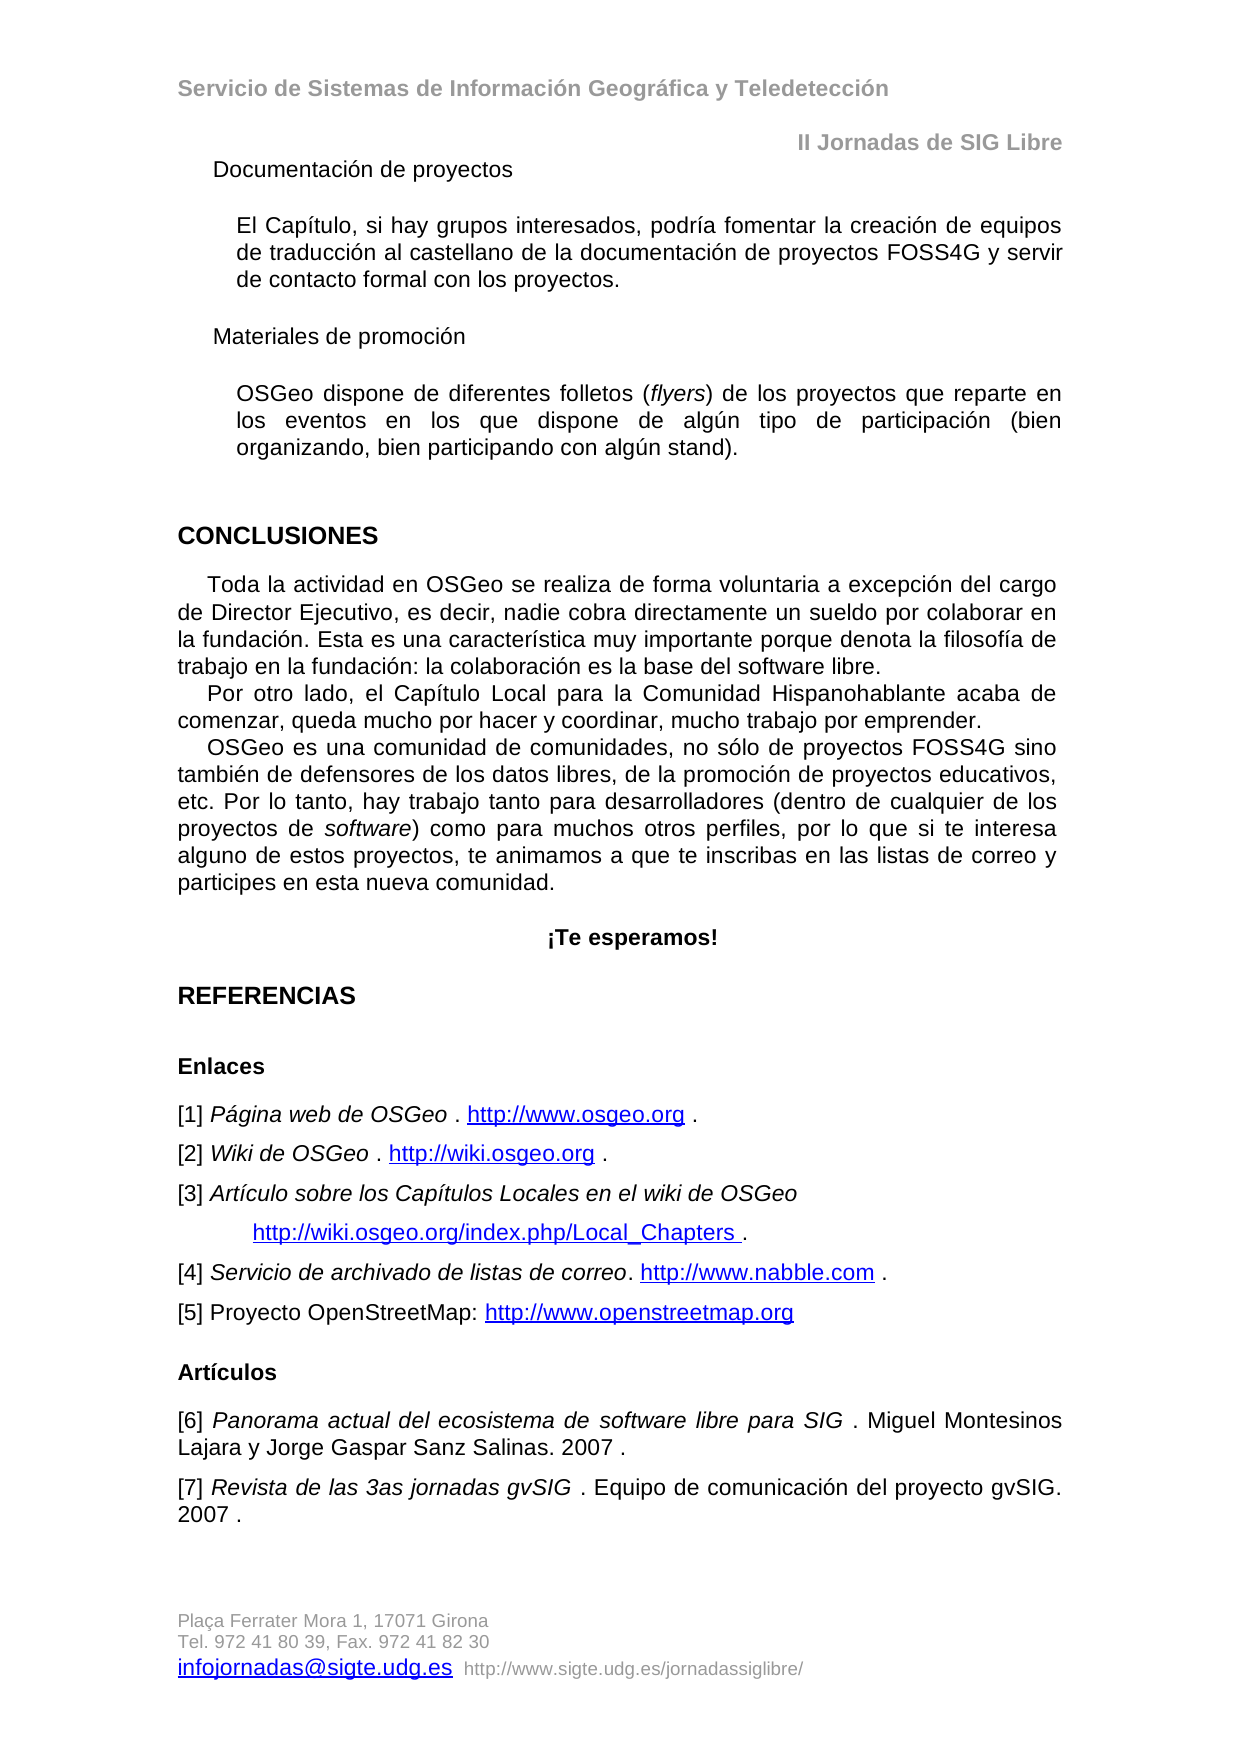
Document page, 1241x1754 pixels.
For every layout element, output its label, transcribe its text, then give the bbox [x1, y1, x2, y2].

text Por otro lado, el Capítulo Local para la Comunidad Hispanohablante acaba de comenzar, queda mucho por hacer y coordinar, mucho trabajo por emprender. [177, 679, 1058, 733]
subtitle Referencias [177, 981, 1063, 1010]
text [1] Página web de OSGeo . http://www.osgeo.org . [177, 1100, 1063, 1127]
text OSGeo es una comunidad de comunidades, no sólo de proyectos FOSS4G sino también de defensores de los datos libres, de la promoción de proyectos educativos, etc. Por lo tanto, hay trabajo tanto para desarrolladores (dentro de cualquier de los proyectos de software) como para muchos otros perfiles, por lo que si te interesa alguno de estos proyectos, te animamos a que te inscribas en las listas de correo y participes en esta nueva comunidad. [177, 733, 1058, 896]
text Toda la actividad en OSGeo se realiza de forma voluntaria a excepción del cargo de Director Ejecutivo, es decir, nadie cobra directamente un sueldo por colaborar en la fundación. Esta es una característica muy importante porque denota la filosofía de trabajo en la fundación: la colaboración es la base del software libre. [177, 571, 1058, 679]
text [4] Servicio de archivado de listas de correo. http://www.nabble.com . [177, 1258, 1063, 1285]
text [3] Artículo sobre los Capítulos Locales en el wiki de OSGeo [177, 1179, 1063, 1206]
subtitle Enlaces [177, 1052, 1063, 1079]
text [2] Wiki de OSGeo . http://wiki.osgeo.org . [177, 1139, 1063, 1167]
text [6] Panorama actual del ecosistema de software libre para SIG . Miguel Montesinos Lajara y Jorge Gaspar Sanz Salinas. 2007 . [177, 1406, 1063, 1460]
text [5] Proyecto OpenStreetMap: http://www.openstreetmap.org [177, 1298, 1063, 1325]
text http://wiki.osgeo.org/index.php/Local_Chapters . [177, 1219, 1063, 1246]
list El Capítulo, si hay grupos interesados, podría fomentar la creación de equipos de traducción al castellano de la documentación de proyectos FOSS4G y servir de contacto formal con los proyectos. [236, 212, 1063, 293]
subtitle Documentación de proyectos [213, 155, 1063, 182]
subtitle Artículos [177, 1358, 1063, 1385]
list OSGeo dispone de diferentes folletos (flyers) de los proyectos que reparte en los eventos en los que dispone de algún tipo de participación (bien organizando, bien participando con algún stand). [236, 379, 1063, 460]
subtitle Conclusiones [177, 521, 1063, 550]
text ¡Te esperamos! [177, 923, 1058, 950]
subtitle Materiales de promoción [213, 322, 1063, 349]
text [7] Revista de las 3as jornadas gvSIG . Equipo de comunicación del proyecto gvSIG. 2007 . [177, 1473, 1063, 1527]
